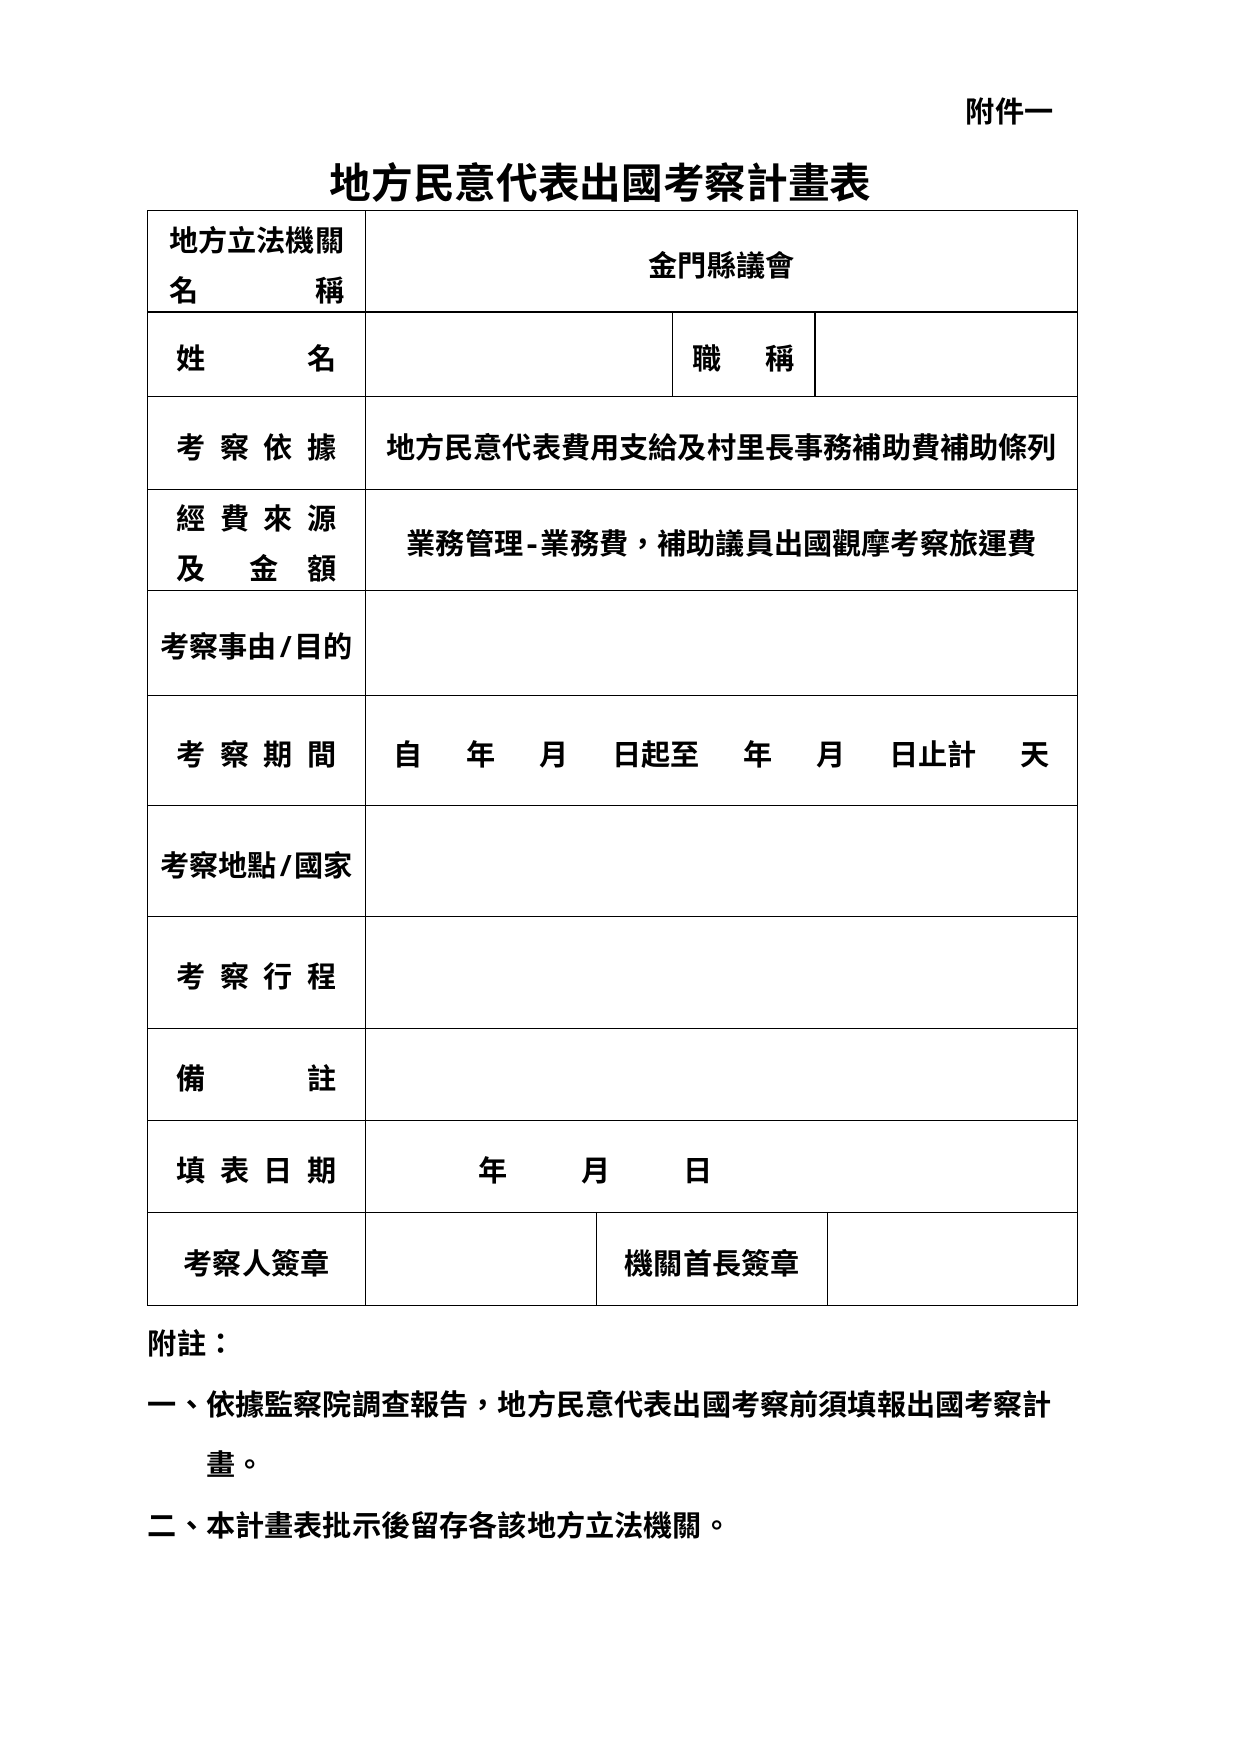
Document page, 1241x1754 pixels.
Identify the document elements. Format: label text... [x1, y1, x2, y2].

table_cell 考 察 行 程 [148, 917, 365, 1027]
table_cell 填 表 日 期 [148, 1121, 365, 1212]
table_cell 考 察 依 據 [148, 397, 365, 489]
table_cell 地方民意代表費用支給及村里長事務補助費補助條列 [366, 397, 1077, 489]
table_header 地方立法機關名 稱 [148, 211, 365, 311]
table_cell [366, 806, 1077, 916]
table_cell [366, 1029, 1077, 1120]
table_cell 自 年 月 日起至 年 月 日止計 天 [366, 696, 1077, 805]
table_cell [366, 591, 1077, 694]
text 地方民意代表出國考察計畫表 [148, 150, 1053, 210]
text 二、本計畫表批示後留存各該地方立法機關。 [148, 1488, 1053, 1548]
table_cell 考 察 期 間 [148, 696, 365, 805]
table_cell 業務管理-業務費，補助議員出國觀摩考察旅運費 [366, 490, 1077, 590]
table_cell 姓 名 [148, 313, 365, 396]
text 附註： [148, 1306, 1053, 1367]
table_cell 考察事由/目的 [148, 591, 365, 694]
table_cell [366, 1213, 596, 1305]
table_header 金門縣議會 [366, 211, 1077, 311]
table_cell 機關首長簽章 [597, 1213, 827, 1305]
table_cell 年 月 日 [366, 1121, 1077, 1212]
table_cell 職 稱 [673, 313, 814, 396]
text 一、依據監察院調查報告，地方民意代表出國考察前須填報出國考察計畫。 [148, 1367, 1053, 1488]
table_cell [816, 313, 1077, 396]
table_cell 考察地點/國家 [148, 806, 365, 916]
table_cell 考察人簽章 [148, 1213, 365, 1305]
table_cell 備 註 [148, 1029, 365, 1120]
table_cell [366, 917, 1077, 1027]
table_cell [366, 313, 672, 396]
table_cell [828, 1213, 1077, 1305]
table_cell 經 費 來 源 及 金 額 [148, 490, 365, 590]
